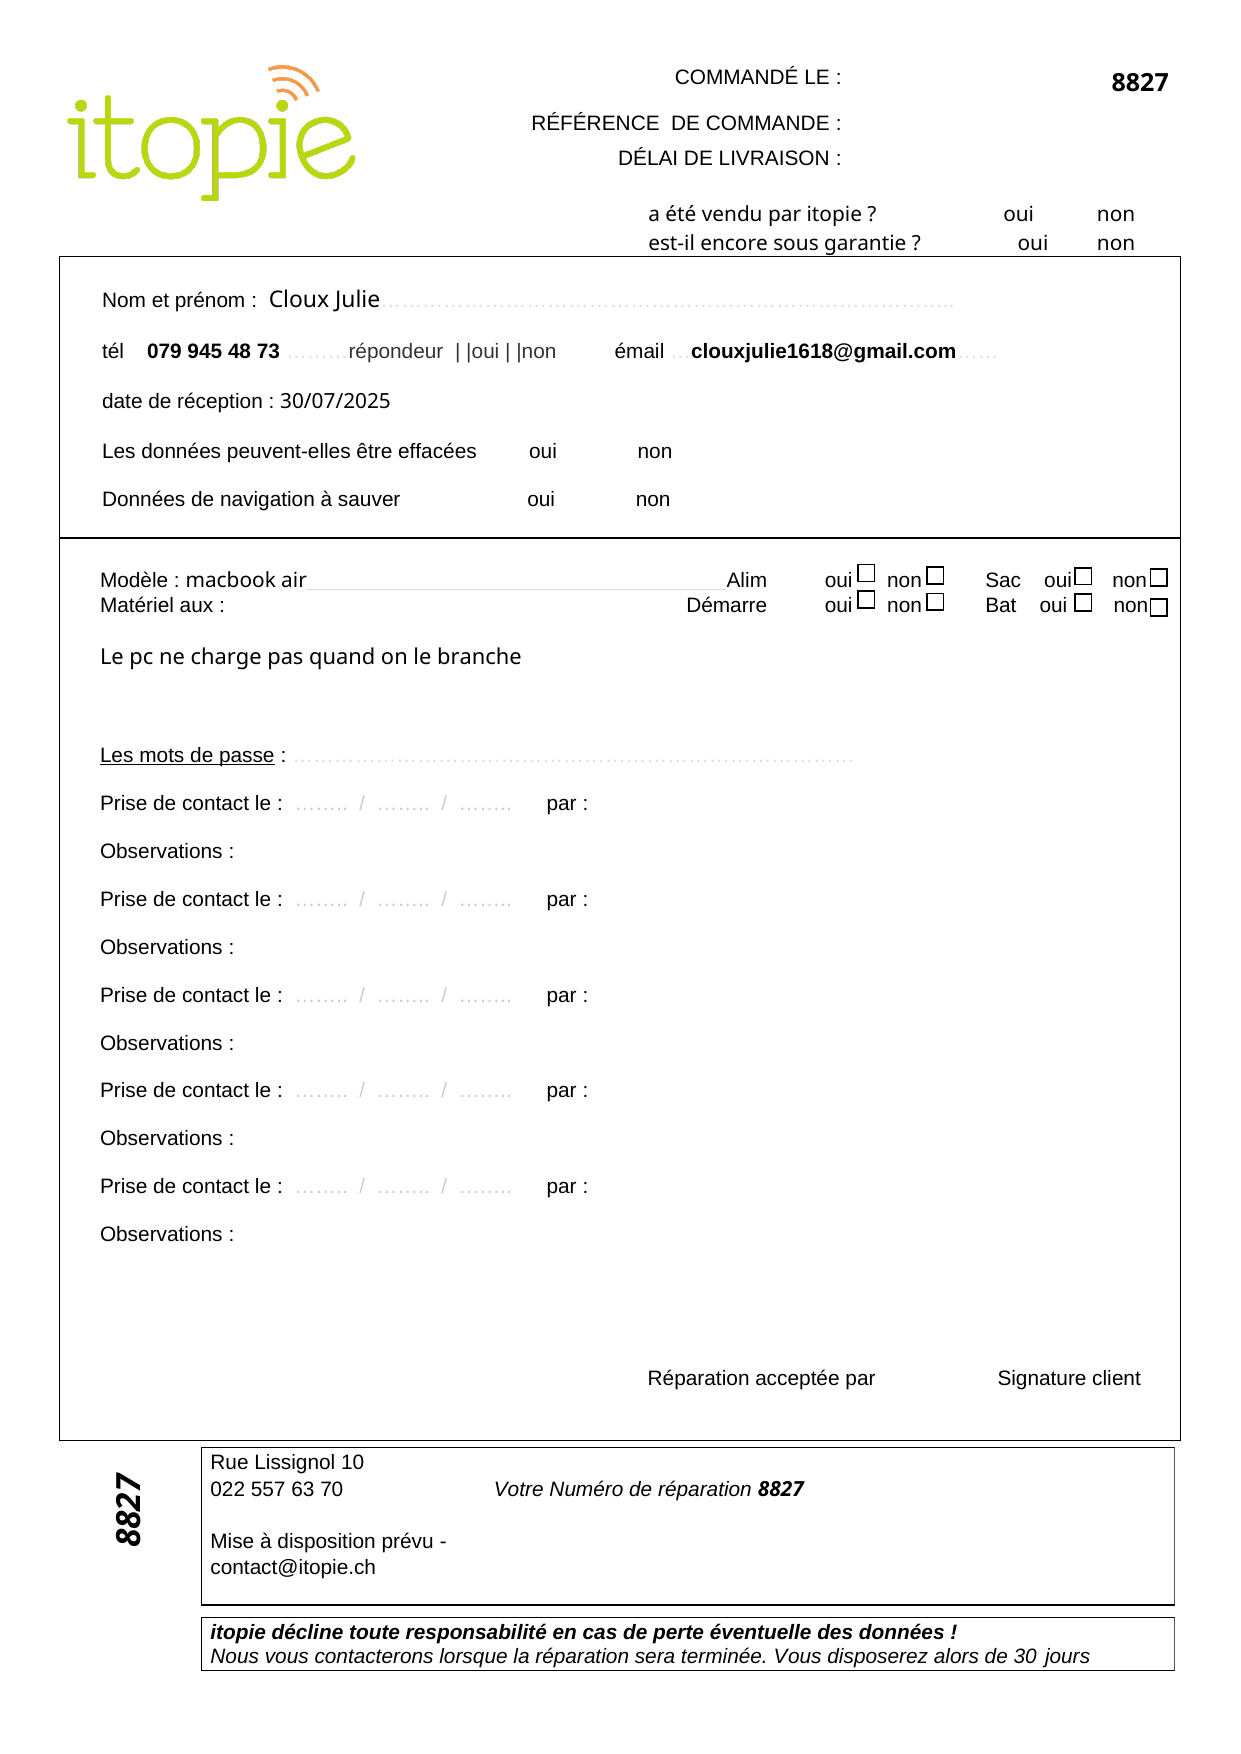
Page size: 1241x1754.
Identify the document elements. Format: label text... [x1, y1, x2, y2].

text Nom et prénom : Cloux Julie……………………………………………………………………….. [60, 280, 1180, 314]
text Prise de contact le : …….. / …….. / …….. par : [60, 979, 1180, 1006]
table_cell [847, 105, 1180, 140]
text Observations : [60, 1219, 1180, 1246]
text Observations : [60, 931, 1180, 958]
text est-il encore sous garantie ? oui non [59, 228, 1181, 256]
text Données de navigation à sauver oui non [60, 484, 1180, 511]
picture [67, 65, 356, 201]
text Prise de contact le : …….. / …….. / …….. par : [60, 1171, 1180, 1198]
table_cell DÉLAI DE LIVRAISON : [490, 140, 847, 175]
text tél 079 945 48 73 ………répondeur | |oui | |non émail …clouxjulie1618@gmail.com…… [60, 335, 1180, 362]
table_header Rue Lissignol 10 022 557 63 70 Votre Numéro de réparation 8827 Mise à disposition prévu - contact@itopie.ch [195, 1441, 1180, 1611]
table_header 8827 [847, 59, 1180, 104]
text Modèle : macbook air Alim oui non Sac oui non [948, 562, 1180, 590]
text Les données peuvent-elles être effacées oui non [60, 436, 1180, 463]
table_cell RÉFÉRENCE DE COMMANDE : [490, 105, 847, 140]
text Réparation acceptée par Signature client [60, 1363, 1180, 1390]
text date de réception : 30/07/2025 [60, 383, 1180, 415]
text Observations : [60, 1123, 1180, 1150]
text Matériel aux : Démarre oui non Bat oui non [60, 590, 1180, 617]
text a été vendu par itopie ? oui non [59, 199, 1181, 228]
text Modèle : macbook air Alim oui non Sac oui non [60, 562, 856, 590]
text Prise de contact le : …….. / …….. / …….. par : [60, 788, 1180, 815]
text Observations : [60, 1027, 1180, 1054]
text Prise de contact le : …….. / …….. / …….. par : [60, 883, 1180, 911]
table_header 8827 [59, 1441, 195, 1677]
table_cell itopie décline toute responsabilité en cas de perte éventuelle des données ! Nous vous contacterons lorsque la réparation sera terminée. Vous disposerez alors de 30 jours [195, 1611, 1180, 1677]
table_cell [847, 140, 1180, 175]
text Les mots de passe : ……………………………………………………………………… [60, 740, 1180, 767]
text Modèle : macbook air Alim oui non Sac oui non [879, 562, 925, 590]
text Le pc ne charge pas quand on le branche [60, 638, 1180, 671]
text Observations : [60, 836, 1180, 863]
table_header COMMANDÉ LE : [490, 59, 847, 104]
text Prise de contact le : …….. / …….. / …….. par : [60, 1075, 1180, 1102]
